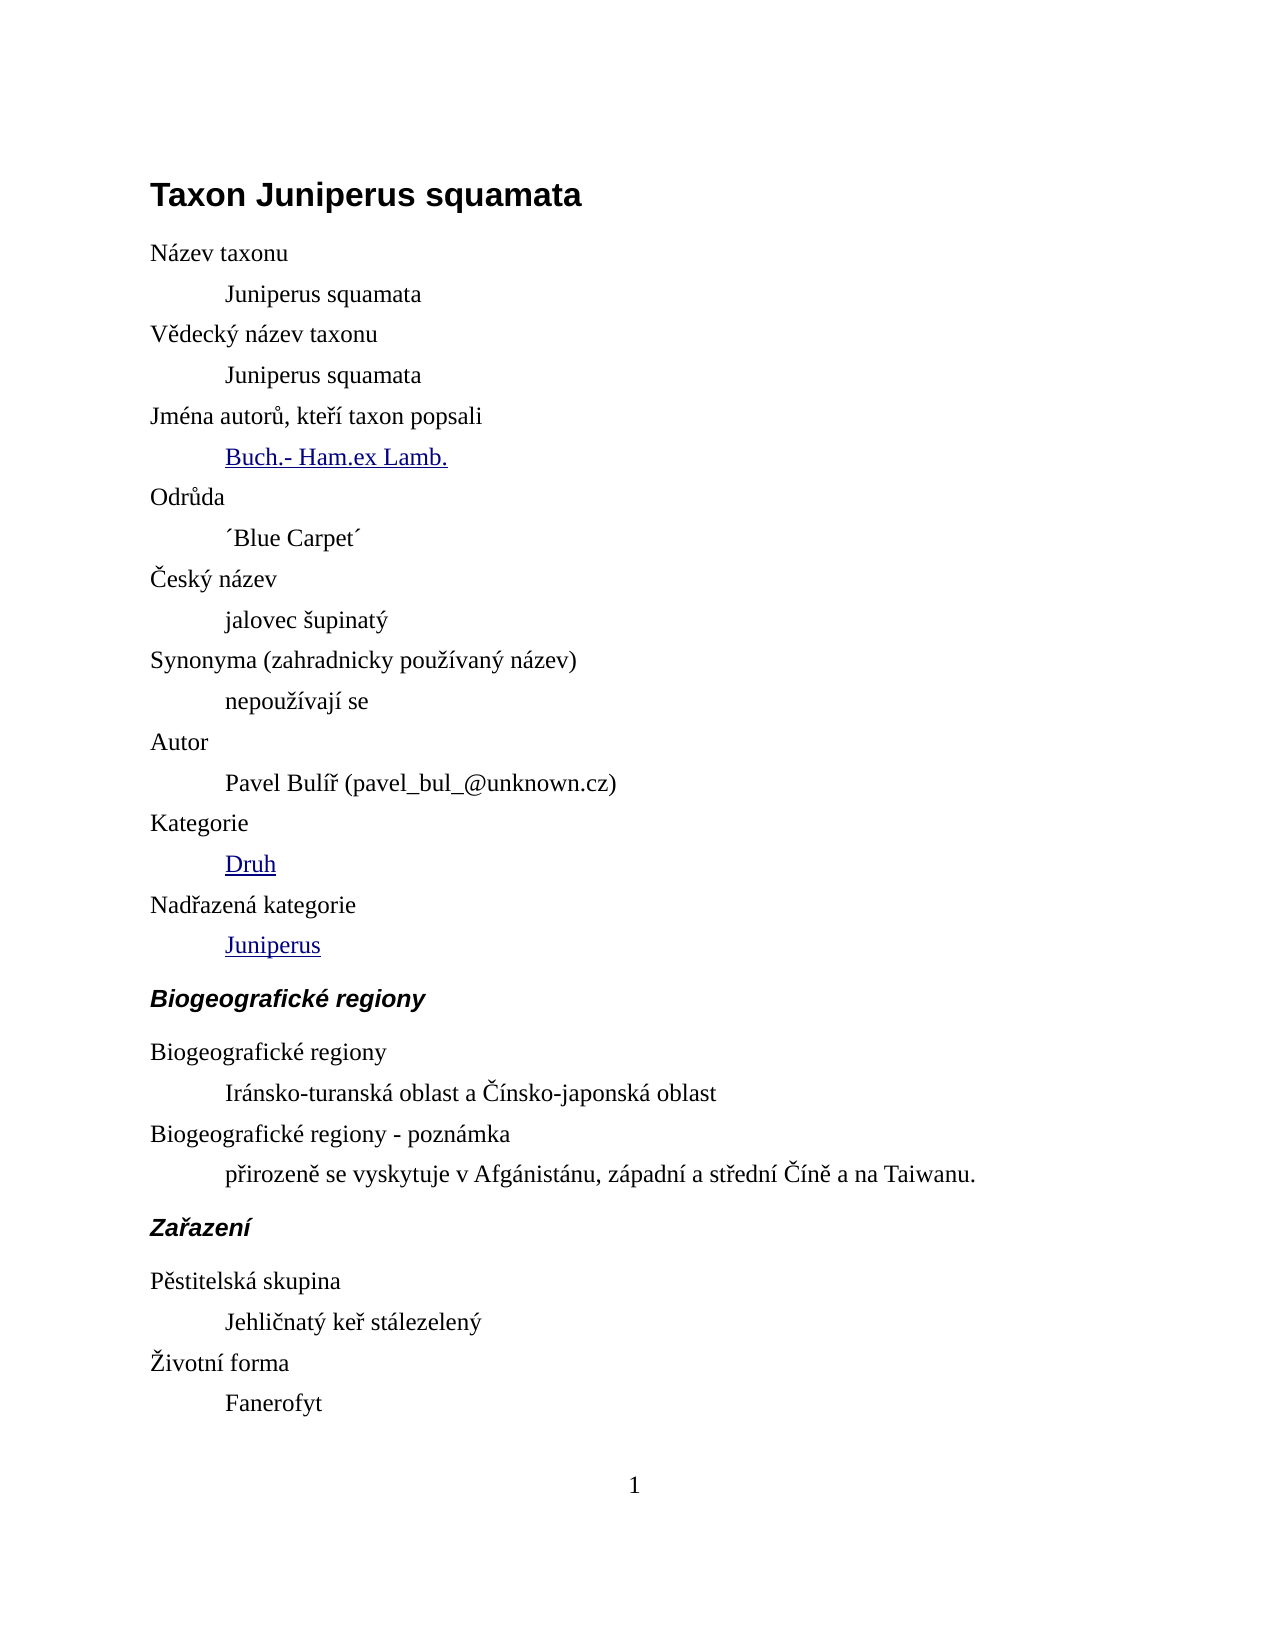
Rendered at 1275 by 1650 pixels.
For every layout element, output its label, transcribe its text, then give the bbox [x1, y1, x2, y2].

subtitle Biogeografické regiony [150, 984, 1125, 1013]
text Odrůda [150, 482, 1125, 511]
text Juniperus squamata [225, 360, 1125, 389]
text Kategorie [150, 808, 1125, 837]
text Buch.- Ham.ex Lamb. [225, 442, 1125, 471]
text Jehličnatý keř stálezelený [225, 1307, 1125, 1336]
text Pěstitelská skupina [150, 1266, 1125, 1295]
text Jména autorů, kteří taxon popsali [150, 401, 1125, 430]
text Druh [225, 849, 1125, 878]
subtitle Zařazení [150, 1213, 1125, 1242]
text Pavel Bulíř (pavel_bul_@unknown.cz) [225, 768, 1125, 796]
text Vědecký název taxonu [150, 319, 1125, 348]
text Synonyma (zahradnicky používaný název) [150, 645, 1125, 674]
text Název taxonu [150, 238, 1125, 267]
text Biogeografické regiony - poznámka [150, 1119, 1125, 1147]
text Český název [150, 564, 1125, 593]
text ´Blue Carpet´ [225, 523, 1125, 552]
text Biogeografické regiony [150, 1037, 1125, 1066]
text Juniperus squamata [225, 279, 1125, 308]
text Životní forma [150, 1348, 1125, 1376]
text Fanerofyt [225, 1388, 1125, 1417]
text Juniperus [225, 931, 1125, 959]
text jalovec šupinatý [225, 605, 1125, 633]
text přirozeně se vyskytuje v Afgánistánu, západní a střední Číně a na Taiwanu. [225, 1159, 1125, 1188]
text Autor [150, 727, 1125, 756]
text Nadřazená kategorie [150, 890, 1125, 918]
text nepoužívají se [225, 686, 1125, 715]
text Iránsko-turanská oblast a Čínsko-japonská oblast [225, 1078, 1125, 1107]
subtitle Taxon Juniperus squamata [150, 175, 1125, 214]
